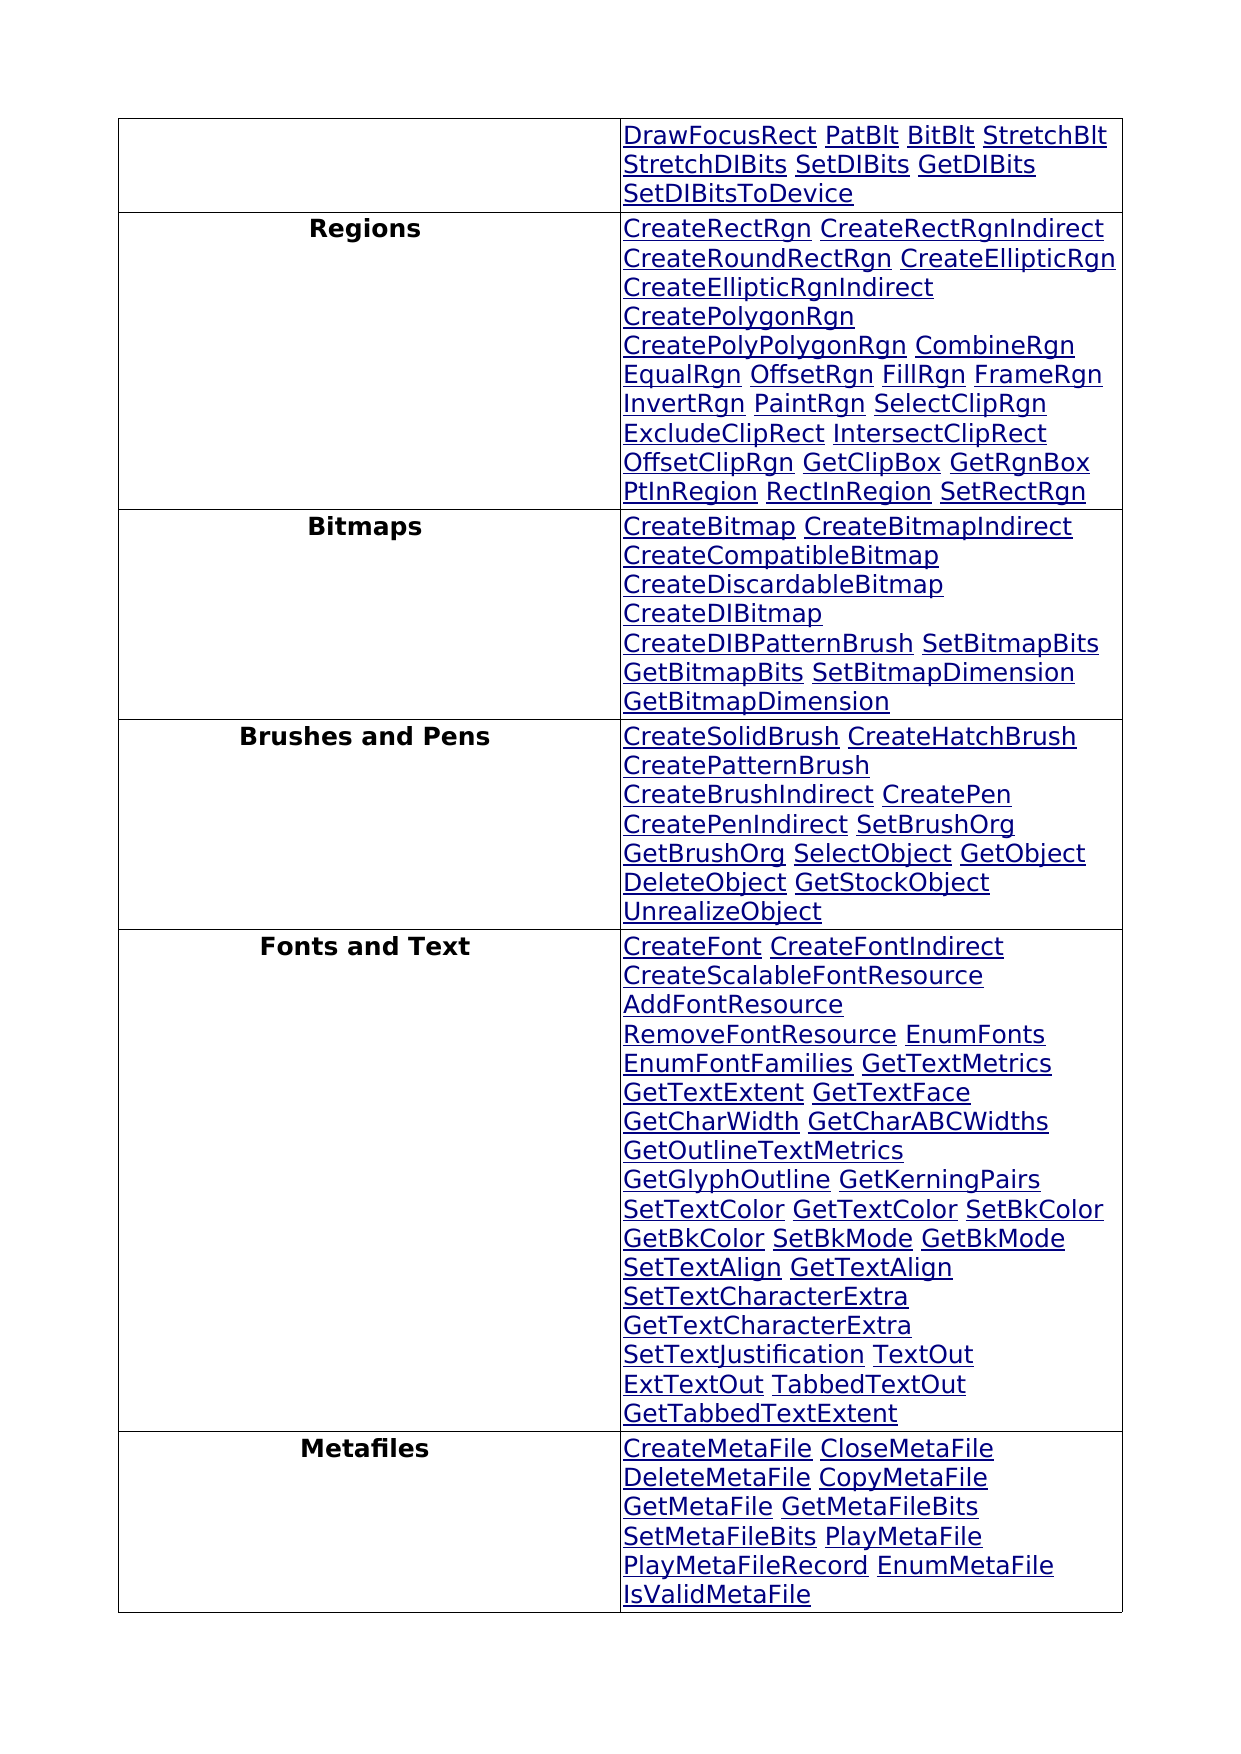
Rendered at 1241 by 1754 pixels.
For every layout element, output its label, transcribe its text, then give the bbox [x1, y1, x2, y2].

table_cell CreateFont CreateFontIndirect CreateScalableFontResource AddFontResource RemoveFontResource EnumFonts EnumFontFamilies GetTextMetrics GetTextExtent GetTextFace GetCharWidth GetCharABCWidths GetOutlineTextMetrics GetGlyphOutline GetKerningPairs SetTextColor GetTextColor SetBkColor GetBkColor SetBkMode GetBkMode SetTextAlign GetTextAlign SetTextCharacterExtra GetTextCharacterExtra SetTextJustification TextOut ExtTextOut TabbedTextOut GetTabbedTextExtent [621, 930, 1122, 1431]
table_cell CreateSolidBrush CreateHatchBrush CreatePatternBrush CreateBrushIndirect CreatePen CreatePenIndirect SetBrushOrg GetBrushOrg SelectObject GetObject DeleteObject GetStockObject UnrealizeObject [621, 720, 1122, 929]
table_cell Brushes and Pens [119, 720, 620, 929]
table_cell Metafiles [119, 1432, 620, 1612]
table_cell CreateRectRgn CreateRectRgnIndirect CreateRoundRectRgn CreateEllipticRgn CreateEllipticRgnIndirect CreatePolygonRgn CreatePolyPolygonRgn CombineRgn EqualRgn OffsetRgn FillRgn FrameRgn InvertRgn PaintRgn SelectClipRgn ExcludeClipRect IntersectClipRect OffsetClipRgn GetClipBox GetRgnBox PtInRegion RectInRegion SetRectRgn [621, 213, 1122, 509]
table_cell Regions [119, 213, 620, 509]
table_cell CreateMetaFile CloseMetaFile DeleteMetaFile CopyMetaFile GetMetaFile GetMetaFileBits SetMetaFileBits PlayMetaFile PlayMetaFileRecord EnumMetaFile IsValidMetaFile [621, 1432, 1122, 1612]
table_cell DrawFocusRect PatBlt BitBlt StretchBlt StretchDIBits SetDIBits GetDIBits SetDIBitsToDevice [621, 119, 1122, 212]
table_cell CreateBitmap CreateBitmapIndirect CreateCompatibleBitmap CreateDiscardableBitmap CreateDIBitmap CreateDIBPatternBrush SetBitmapBits GetBitmapBits SetBitmapDimension GetBitmapDimension [621, 510, 1122, 719]
table_cell Fonts and Text [119, 930, 620, 1431]
table_cell [119, 119, 620, 212]
table_cell Bitmaps [119, 510, 620, 719]
